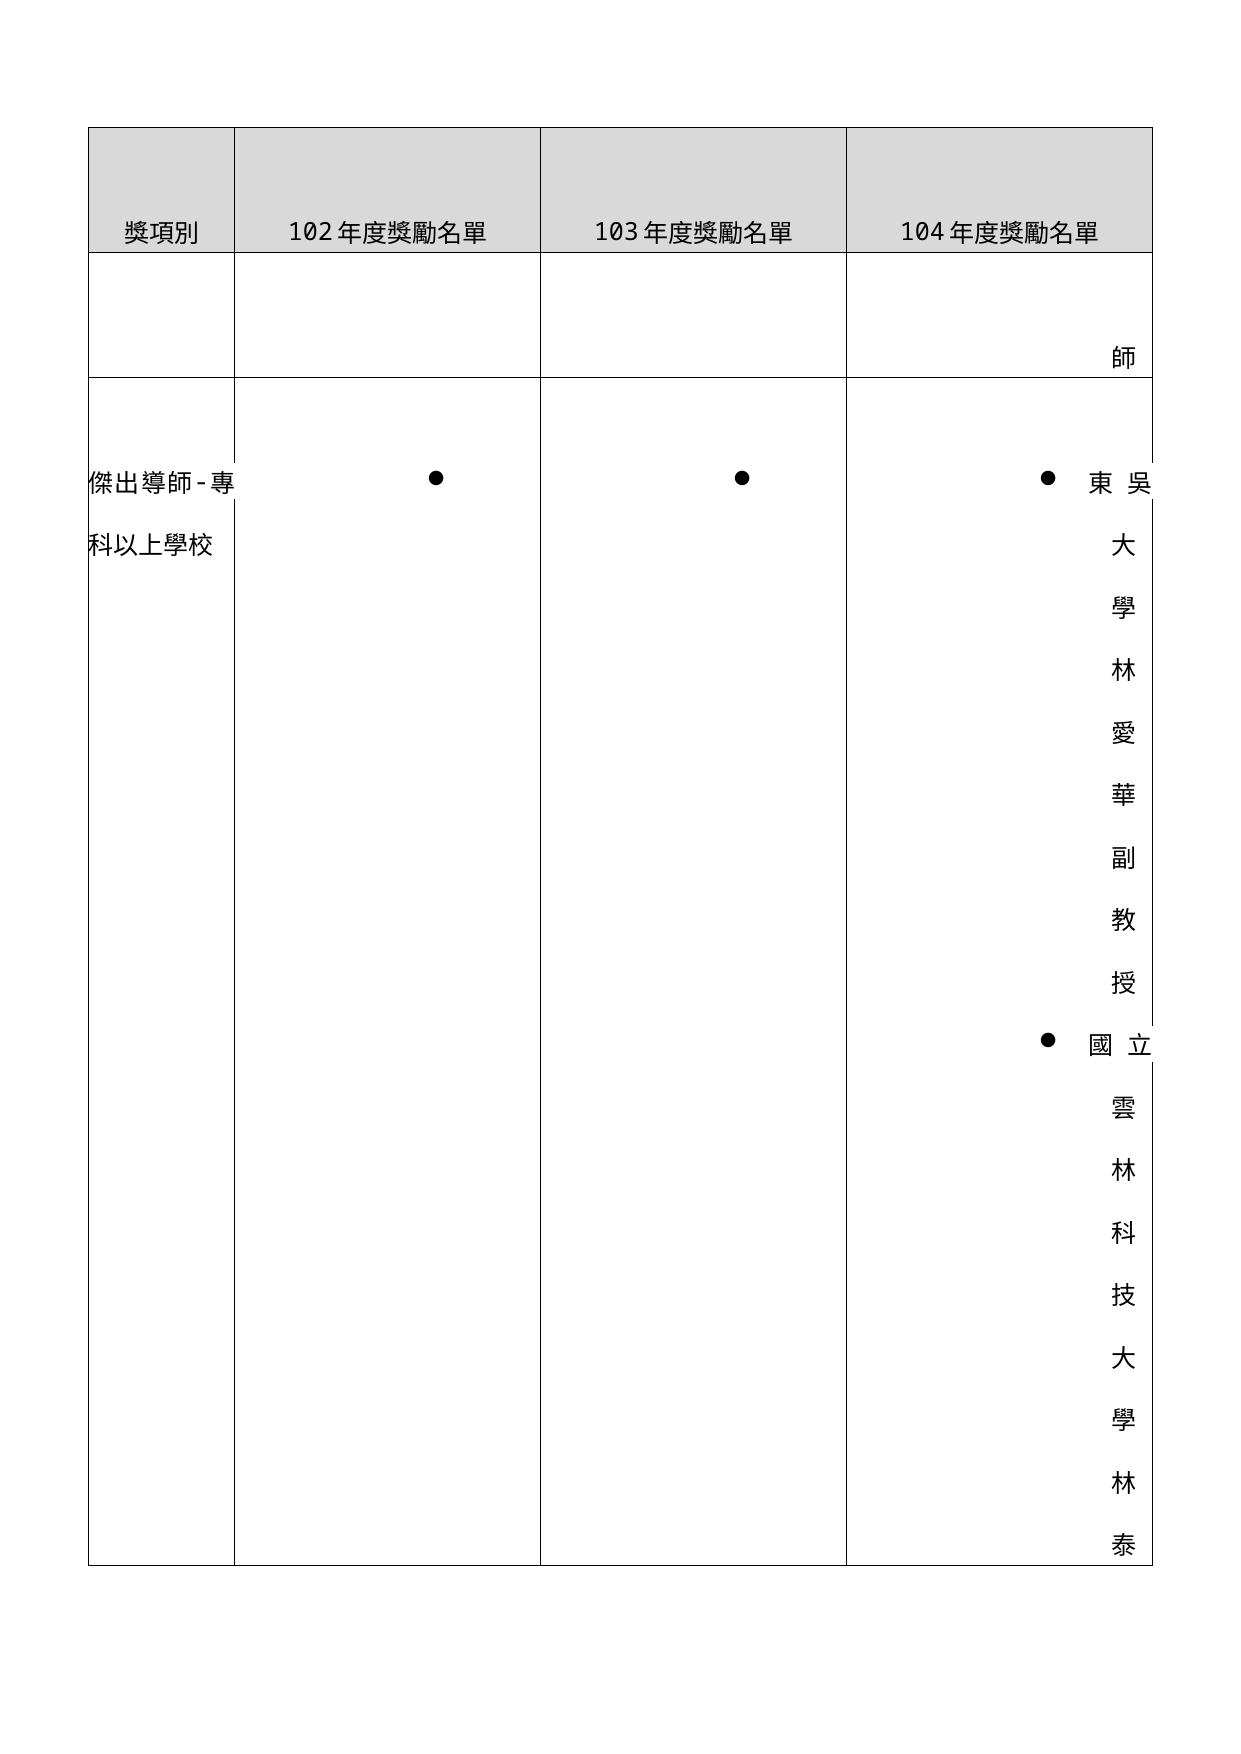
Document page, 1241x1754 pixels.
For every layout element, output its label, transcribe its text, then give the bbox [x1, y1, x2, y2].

table_cell [541, 378, 846, 1564]
table_cell [235, 378, 540, 1564]
table_cell [89, 253, 234, 377]
table_cell 高雄市立高雄高級商業職業學校王鴻儒教師 [847, 253, 1152, 377]
table_cell [541, 253, 846, 377]
table_header 103年度獎勵名單 [541, 128, 846, 252]
table_header 102年度獎勵名單 [235, 128, 540, 252]
table_cell 東吳大學林愛華副教授 國立雲林科技大學林泰 [847, 378, 1152, 1564]
table_header 104年度獎勵名單 [847, 128, 1152, 252]
table_cell 傑出導師-專科以上學校 [89, 378, 234, 1564]
table_header 獎項別 [89, 128, 234, 252]
table_cell [235, 253, 540, 377]
